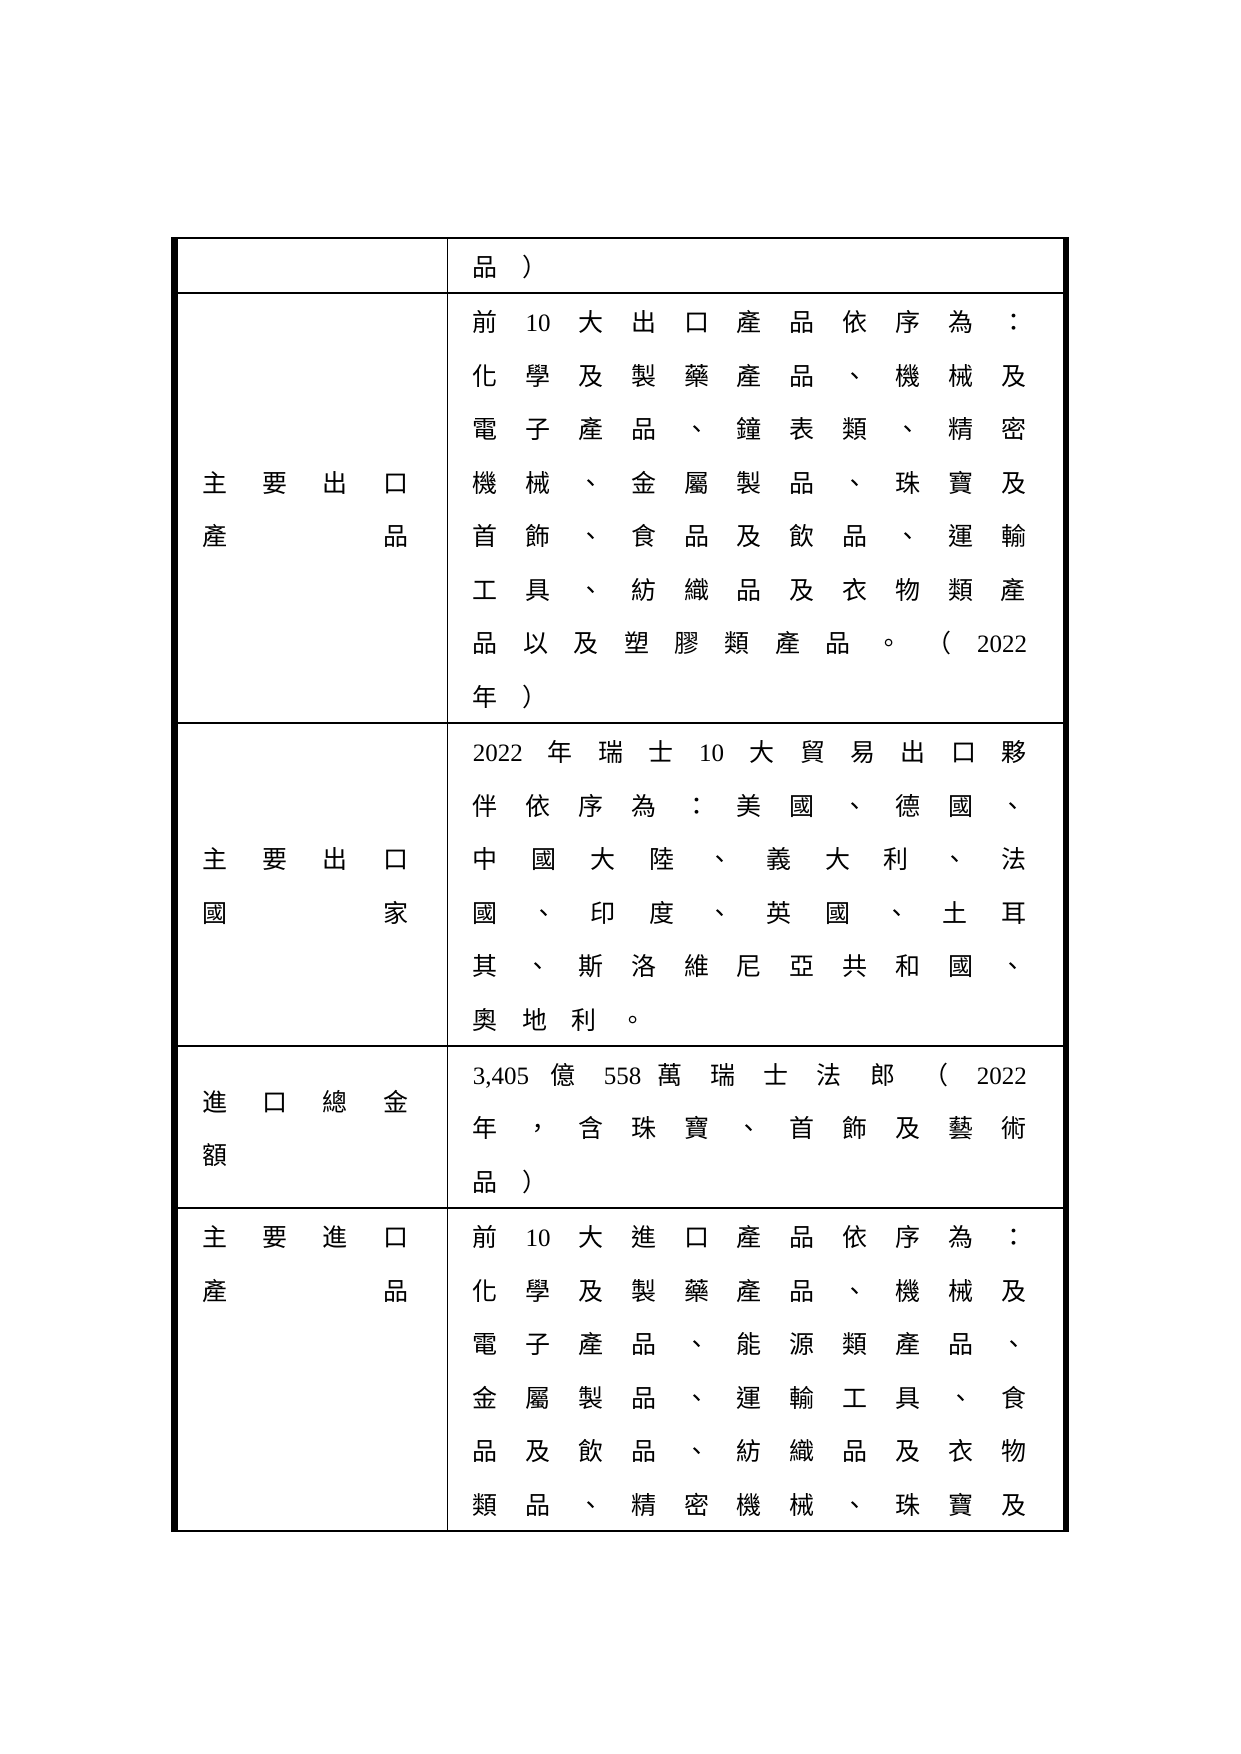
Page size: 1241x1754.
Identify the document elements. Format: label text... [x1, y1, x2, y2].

table_cell 主要進口產品 [178, 1209, 447, 1530]
table_cell 主要出口國家 [178, 724, 447, 1045]
table_cell [178, 239, 447, 292]
table_cell 2022年瑞士10大貿易出口夥伴依序為：美國、德國、中國大陸、義大利、法國、印度、英國、土耳其、斯洛維尼亞共和國、奧地利。 [448, 724, 1063, 1045]
table_cell 3,405億558萬瑞士法郎（2022年，含珠寶、首飾及藝術品） [448, 1047, 1063, 1207]
table_cell 品） [448, 239, 1063, 292]
table_cell 主要出口產品 [178, 294, 447, 722]
table_cell 前10大進口產品依序為：化學及製藥產品、機械及電子產品、能源類產品、金屬製品、運輸工具、食品及飲品、紡織品及衣物類品、精密機械、珠寶及 [448, 1209, 1063, 1530]
table_cell 前10大出口產品依序為：化學及製藥產品、機械及電子產品、鐘表類、精密機械、金屬製品、珠寶及首飾、食品及飲品、運輸工具、紡織品及衣物類產品以及塑膠類產品。（2022年） [448, 294, 1063, 722]
table_cell 進口總金額 [178, 1047, 447, 1207]
